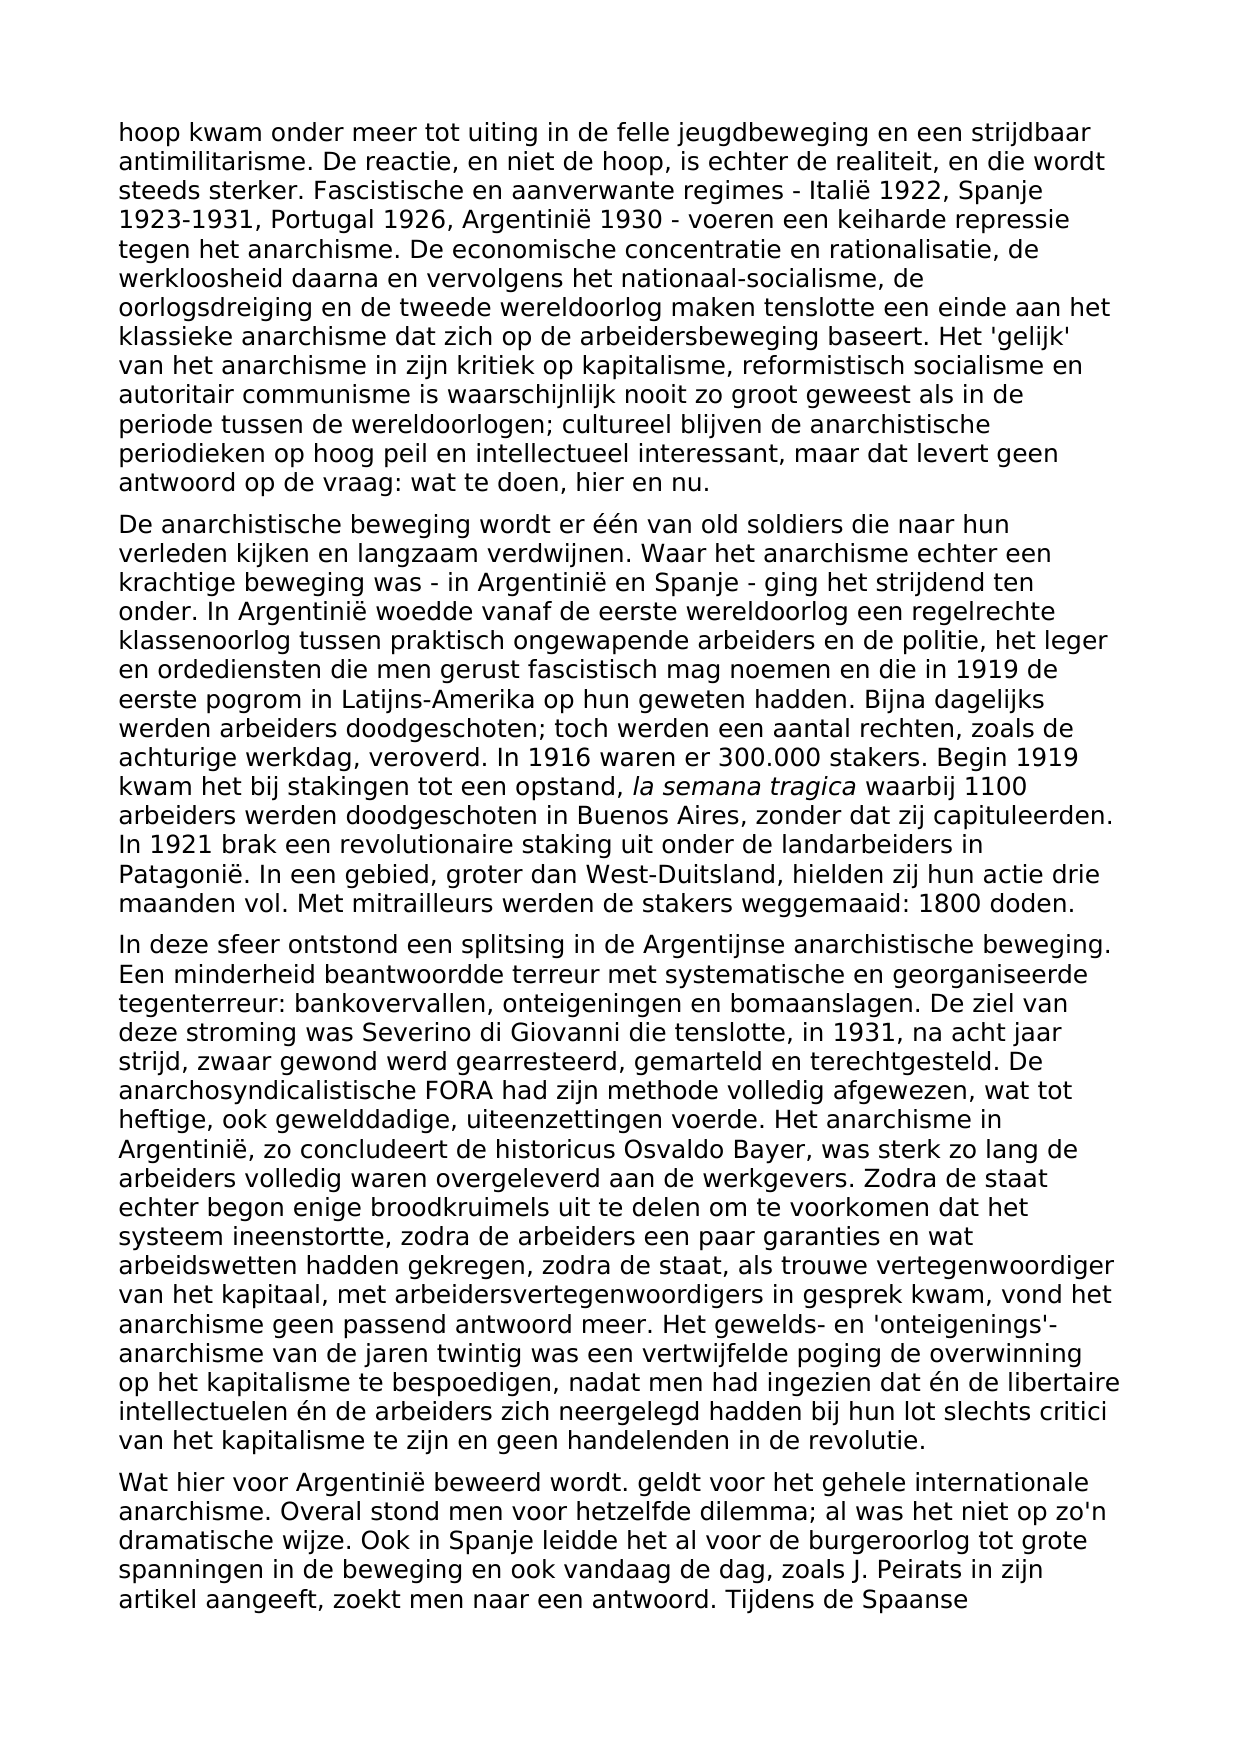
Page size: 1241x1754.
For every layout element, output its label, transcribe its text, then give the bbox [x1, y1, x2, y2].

text In deze sfeer ontstond een splitsing in de Argentijnse anarchistische beweging. Een minderheid beantwoordde terreur met systematische en georganiseerde tegenterreur: bankovervallen, onteigeningen en bomaanslagen. De ziel van deze stroming was Severino di Giovanni die tenslotte, in 1931, na acht jaar strijd, zwaar gewond werd gearresteerd, gemarteld en terechtgesteld. De anarchosyndicalistische FORA had zijn methode volledig afgewezen, wat tot heftige, ook gewelddadige, uiteenzettingen voerde. Het anarchisme in Argentinië, zo concludeert de historicus Osvaldo Bayer, was sterk zo lang de arbeiders volledig waren overgeleverd aan de werkgevers. Zodra de staat echter begon enige broodkruimels uit te delen om te voorkomen dat het systeem ineenstortte, zodra de arbeiders een paar garanties en wat arbeidswetten hadden gekregen, zodra de staat, als trouwe vertegenwoordiger van het kapitaal, met arbeidersvertegenwoordigers in gesprek kwam, vond het anarchisme geen passend antwoord meer. Het gewelds- en 'onteigenings'-anarchisme van de jaren twintig was een vertwijfelde poging de overwinning op het kapitalisme te bespoedigen, nadat men had ingezien dat én de libertaire intellectuelen én de arbeiders zich neergelegd hadden bij hun lot slechts critici van het kapitalisme te zijn en geen handelenden in de revolutie. [118, 931, 1122, 1456]
text Wat hier voor Argentinië beweerd wordt. geldt voor het gehele internationale anarchisme. Overal stond men voor hetzelfde dilemma; al was het niet op zo'n dramatische wijze. Ook in Spanje leidde het al voor de burgeroorlog tot grote spanningen in de beweging en ook vandaag de dag, zoals J. Peirats in zijn artikel aangeeft, zoekt men naar een antwoord. Tijdens de Spaanse [118, 1468, 1122, 1614]
text hoop kwam onder meer tot uiting in de felle jeugdbeweging en een strijdbaar antimilitarisme. De reactie, en niet de hoop, is echter de realiteit, en die wordt steeds sterker. Fascistische en aanverwante regimes - Italië 1922, Spanje 1923-1931, Portugal 1926, Argentinië 1930 - voeren een keiharde repressie tegen het anarchisme. De economische concentratie en rationalisatie, de werkloosheid daarna en vervolgens het nationaal-socialisme, de oorlogsdreiging en de tweede wereldoorlog maken tenslotte een einde aan het klassieke anarchisme dat zich op de arbeidersbeweging baseert. Het 'gelijk' van het anarchisme in zijn kritiek op kapitalisme, reformistisch socialisme en autoritair communisme is waarschijnlijk nooit zo groot geweest als in de periode tussen de wereldoorlogen; cultureel blijven de anarchistische periodieken op hoog peil en intellectueel interessant, maar dat levert geen antwoord op de vraag: wat te doen, hier en nu. [118, 118, 1122, 497]
text De anarchistische beweging wordt er één van old soldiers die naar hun verleden kijken en langzaam verdwijnen. Waar het anarchisme echter een krachtige beweging was - in Argentinië en Spanje - ging het strijdend ten onder. In Argentinië woedde vanaf de eerste wereldoorlog een regelrechte klassenoorlog tussen praktisch ongewapende arbeiders en de politie, het leger en ordediensten die men gerust fascistisch mag noemen en die in 1919 de eerste pogrom in Latijns-Amerika op hun geweten hadden. Bijna dagelijks werden arbeiders doodgeschoten; toch werden een aantal rechten, zoals de achturige werkdag, veroverd. In 1916 waren er 300.000 stakers. Begin 1919 kwam het bij stakingen tot een opstand, la semana tragica waarbij 1100 arbeiders werden doodgeschoten in Buenos Aires, zonder dat zij capituleerden. In 1921 brak een revolutionaire staking uit onder de landarbeiders in Patagonië. In een gebied, groter dan West-Duitsland, hielden zij hun actie drie maanden vol. Met mitrailleurs werden de stakers weggemaaid: 1800 doden. [118, 510, 1122, 918]
